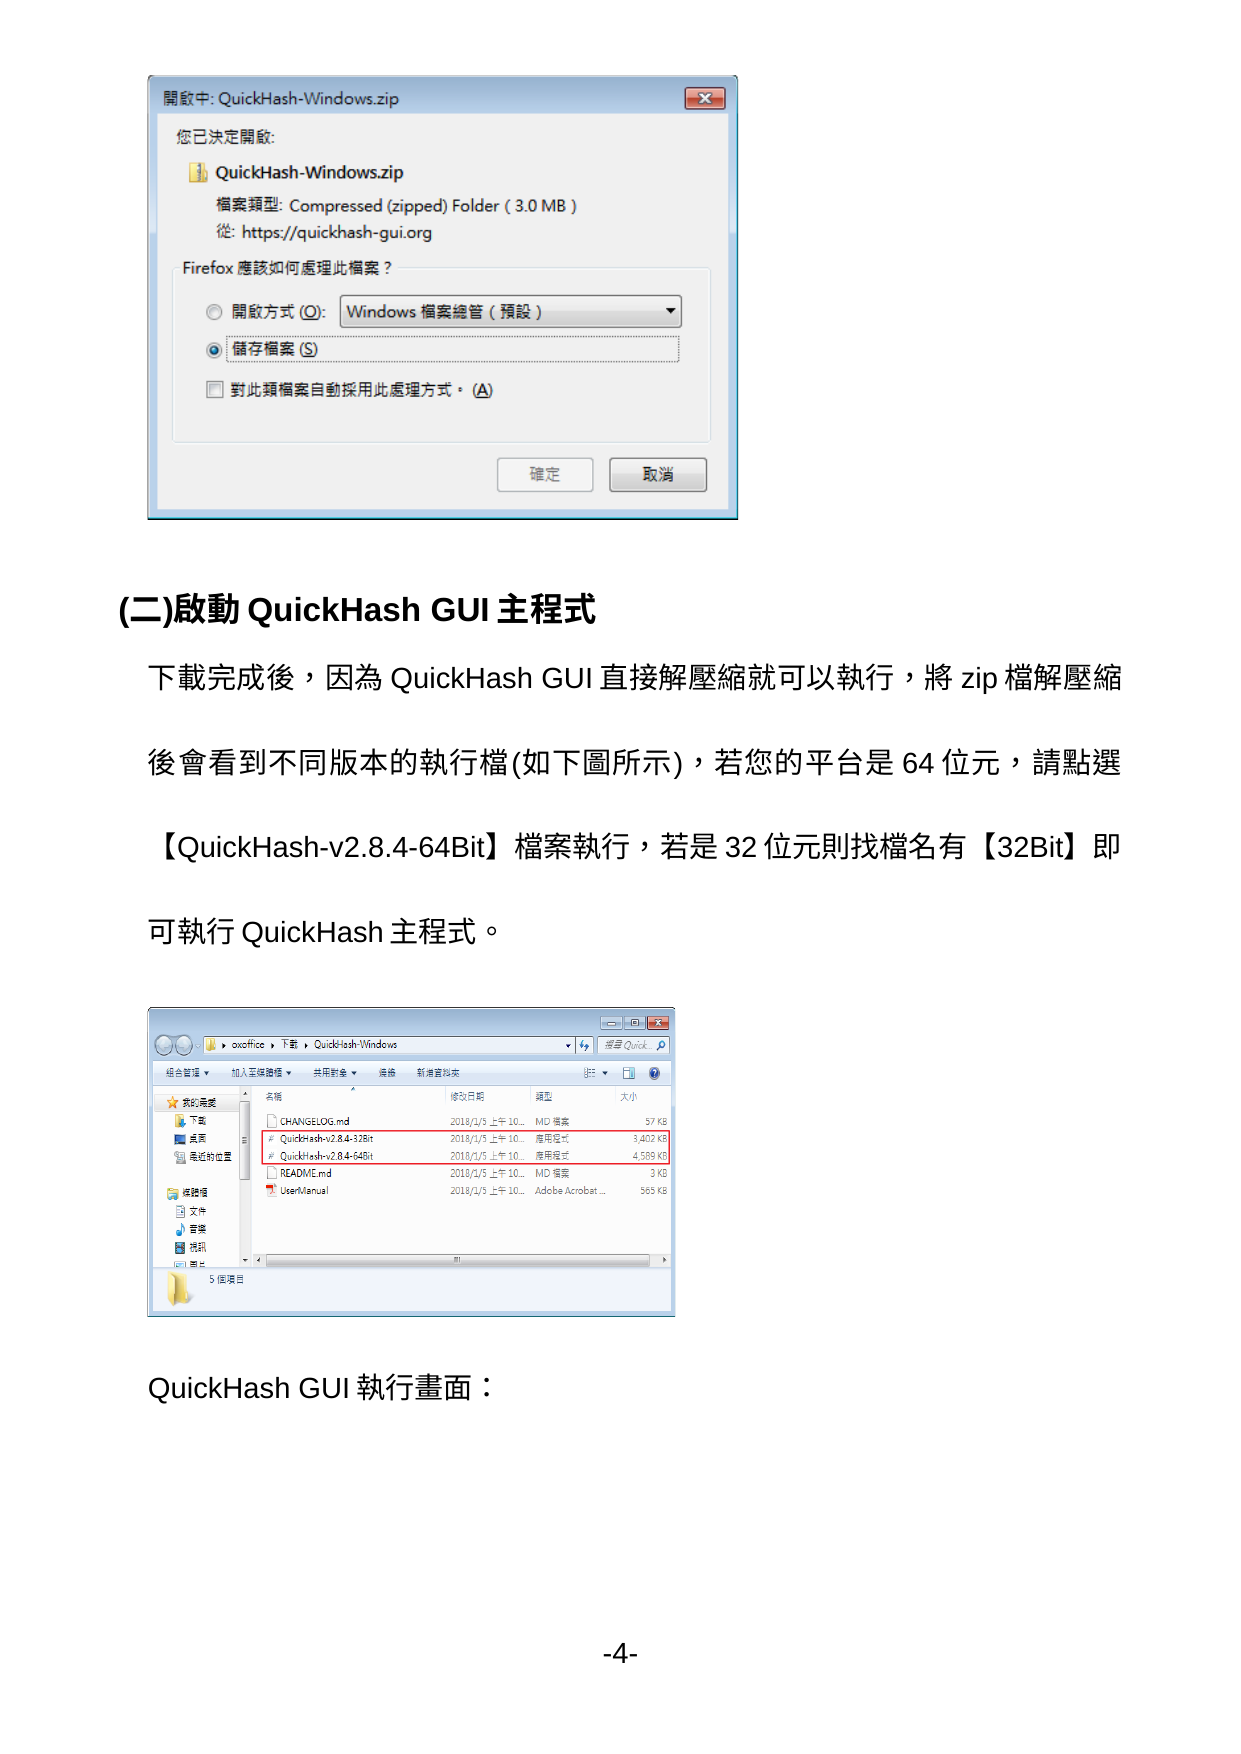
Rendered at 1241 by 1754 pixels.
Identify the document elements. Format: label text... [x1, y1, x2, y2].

text QuickHash GUI執行畫面： [148, 1365, 1122, 1407]
text 下載完成後，因為QuickHash GUI直接解壓縮就可以執行，將zip檔解壓縮後會看到不同版本的執行檔(如下圖所示)，若您的平台是64位元，請點選【QuickHash-v2.8.4-64Bit】檔案執行，若是32位元則找檔名有【32Bit】即可執行QuickHash主程式。 [148, 655, 1122, 951]
subtitle 啟動QuickHash GUI主程式 [118, 582, 1122, 631]
